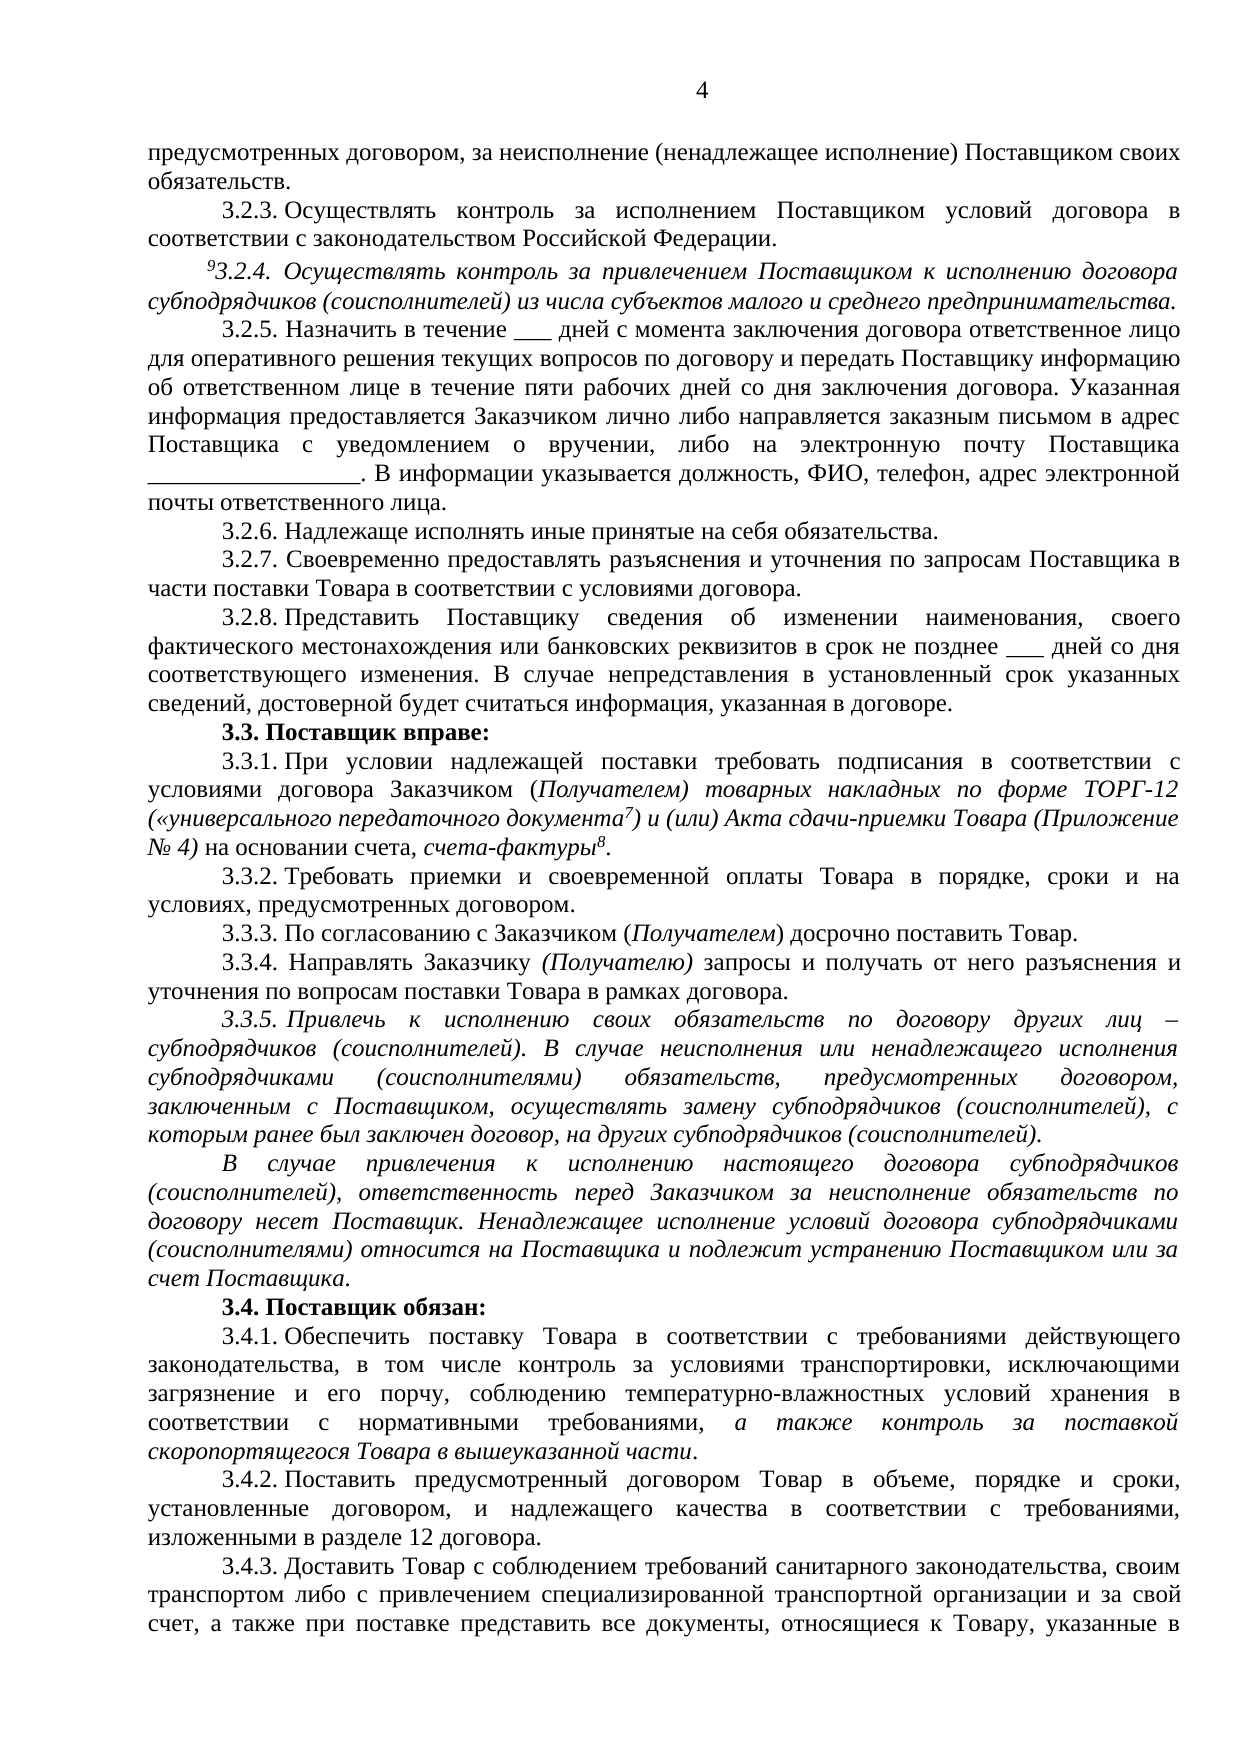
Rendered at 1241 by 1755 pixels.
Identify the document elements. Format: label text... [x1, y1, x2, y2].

text предусмотренных договором, за неисполнение (ненадлежащее исполнение) Поставщиком своих обязательств. [148, 137, 1181, 195]
text 3.2.8. Представить Поставщику сведения об изменении наименования, своего фактического местонахождения или банковских реквизитов в срок не позднее ___ дней со дня соответствующего изменения. В случае непредставления в установленный срок указанных сведений, достоверной будет считаться информация, указанная в договоре. [148, 602, 1181, 717]
text 3.4. Поставщик обязан: [222, 1292, 1181, 1321]
text 3.3.5. Привлечь к исполнению своих обязательств по договору других лиц – субподрядчиков (соисполнителей). В случае неисполнения или ненадлежащего исполнения субподрядчиками (соисполнителями) обязательств, предусмотренных договором, заключенным с Поставщиком, осуществлять замену субподрядчиков (соисполнителей), с которым ранее был заключен договор, на других субподрядчиков (соисполнителей). [148, 1004, 1181, 1148]
text 3.2.3. Осуществлять контроль за исполнением Поставщиком условий договора в соответствии с законодательством Российской Федерации. [148, 195, 1181, 252]
text 3.2.5. Назначить в течение ___ дней с момента заключения договора ответственное лицо для оперативного решения текущих вопросов по договору и передать Поставщику информацию об ответственном лице в течение пяти рабочих дней со дня заключения договора. Указанная информация предоставляется Заказчиком лично либо направляется заказным письмом в адрес Поставщика с уведомлением о вручении, либо на электронную почту Поставщика _________________. В информации указывается должность, ФИО, телефон, адрес электронной почты ответственного лица. [148, 314, 1181, 516]
text 3.3. Поставщик вправе: [222, 717, 1181, 746]
text В случае привлечения к исполнению настоящего договора субподрядчиков (соисполнителей), ответственность перед Заказчиком за неисполнение обязательств по договору несет Поставщик. Ненадлежащее исполнение условий договора субподрядчиками (соисполнителями) относится на Поставщика и подлежит устранению Поставщиком или за счет Поставщика. [148, 1148, 1181, 1292]
text 3.4.1. Обеспечить поставку Товара в соответствии с требованиями действующего законодательства, в том числе контроль за условиями транспортировки, исключающими загрязнение и его порчу, соблюдению температурно-влажностных условий хранения в соответствии с нормативными требованиями, а также контроль за поставкой скоропортящегося Товара в вышеуказанной части. [148, 1321, 1181, 1464]
text 3.3.4. Направлять Заказчику (Получателю) запросы и получать от него разъяснения и уточнения по вопросам поставки Товара в рамках договора. [148, 947, 1181, 1004]
text 3.4.2. Поставить предусмотренный договором Товар в объеме, порядке и сроки, установленные договором, и надлежащего качества в соответствии с требованиями, изложенными в разделе 12 договора. [148, 1464, 1181, 1551]
text 3.3.3. По согласованию с Заказчиком (Получателем) досрочно поставить Товар. [222, 918, 1181, 947]
text 3.2.6. Надлежаще исполнять иные принятые на себя обязательства. [148, 516, 1181, 544]
text 3.4.3. Доставить Товар с соблюдением требований санитарного законодательства, своим транспортом либо с привлечением специализированной транспортной организации и за свой счет, а также при поставке представить все документы, относящиеся к Товару, указанные в [148, 1551, 1181, 1637]
text 93.2.4. Осуществлять контроль за привлечением Поставщиком к исполнению договора субподрядчиков (соисполнителей) из числа субъектов малого и среднего предпринимательства. [148, 252, 1181, 314]
text 3.3.2. Требовать приемки и своевременной оплаты Товара в порядке, сроки и на условиях, предусмотренных договором. [148, 861, 1181, 918]
text 3.2.7. Своевременно предоставлять разъяснения и уточнения по запросам Поставщика в части поставки Товара в соответствии с условиями договора. [148, 544, 1181, 602]
text 3.3.1. При условии надлежащей поставки требовать подписания в соответствии с условиями договора Заказчиком (Получателем) товарных накладных по форме ТОРГ-12 («универсального передаточного документа7) и (или) Акта сдачи-приемки Товара (Приложение № 4) на основании счета, счета-фактуры8. [148, 746, 1181, 861]
